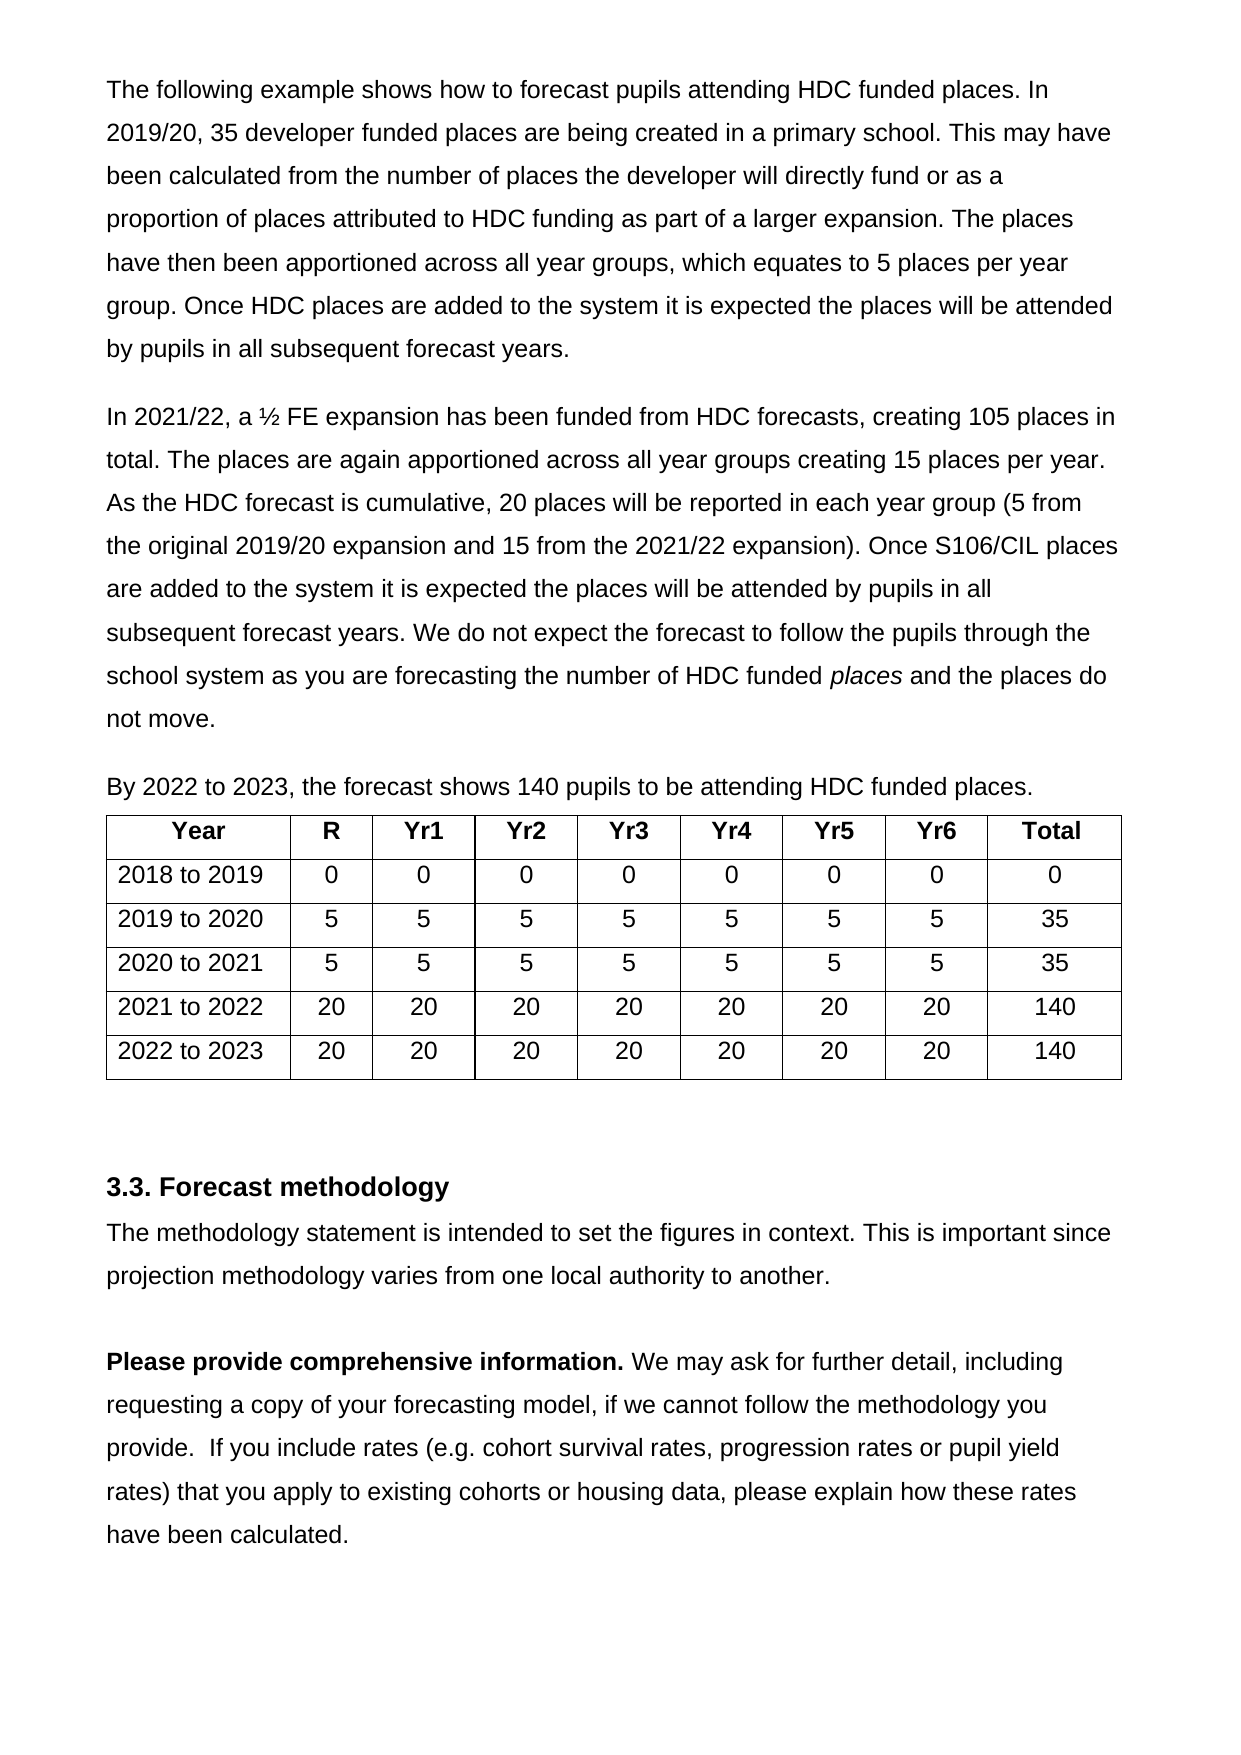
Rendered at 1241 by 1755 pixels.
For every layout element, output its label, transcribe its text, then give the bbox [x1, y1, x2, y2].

table_cell 5 [783, 948, 885, 991]
table_cell 20 [886, 1036, 987, 1079]
table_cell 5 [578, 904, 680, 947]
table_cell 2018 to 2019 [107, 860, 290, 903]
table_cell 5 [373, 948, 474, 991]
table_cell 0 [783, 860, 885, 903]
table_cell 20 [476, 992, 577, 1035]
table_cell 140 [988, 1036, 1121, 1079]
text Please provide comprehensive information. We may ask for further detail, including requesting a copy of your forecasting model, if we cannot follow the methodology you provide. If you include rates (e.g. cohort survival rates, progression rates or pupil yield rates) that you apply to existing cohorts or housing data, please explain how these rates have been calculated. [106, 1347, 1122, 1548]
table_cell 2021 to 2022 [107, 992, 290, 1035]
table_header Total [988, 816, 1121, 859]
table_cell 20 [681, 992, 782, 1035]
table_cell 20 [783, 992, 885, 1035]
table_cell 5 [373, 904, 474, 947]
table_header Yr4 [681, 816, 782, 859]
table_cell 0 [476, 860, 577, 903]
table_cell 5 [783, 904, 885, 947]
table_cell 5 [886, 904, 987, 947]
table_cell 20 [578, 1036, 680, 1079]
table_header Year [107, 816, 290, 859]
table_cell 20 [578, 992, 680, 1035]
table_cell 5 [578, 948, 680, 991]
table_cell 20 [373, 992, 474, 1035]
table_cell 5 [476, 904, 577, 947]
text By 2022 to 2023, the forecast shows 140 pupils to be attending HDC funded places. [106, 772, 1122, 801]
table_cell 20 [291, 992, 372, 1035]
table_cell 20 [291, 1036, 372, 1079]
table_cell 2022 to 2023 [107, 1036, 290, 1079]
table_cell 20 [373, 1036, 474, 1079]
table_cell 0 [373, 860, 474, 903]
table_cell 5 [476, 948, 577, 991]
table_cell 5 [291, 904, 372, 947]
table_cell 0 [988, 860, 1121, 903]
table_cell 35 [988, 904, 1121, 947]
table_cell 140 [988, 992, 1121, 1035]
table_cell 20 [681, 1036, 782, 1079]
table_header Yr1 [373, 816, 474, 859]
table_cell 20 [476, 1036, 577, 1079]
table_cell 0 [578, 860, 680, 903]
table_header Yr6 [886, 816, 987, 859]
table_header Yr3 [578, 816, 680, 859]
subtitle 3.3. Forecast methodology [106, 1171, 1122, 1202]
table_cell 5 [681, 948, 782, 991]
text The methodology statement is intended to set the figures in context. This is important since projection methodology varies from one local authority to another. [106, 1218, 1122, 1289]
table_header R [291, 816, 372, 859]
table_cell 0 [681, 860, 782, 903]
table_cell 20 [783, 1036, 885, 1079]
table_cell 35 [988, 948, 1121, 991]
table_cell 5 [291, 948, 372, 991]
text The following example shows how to forecast pupils attending HDC funded places. In 2019/20, 35 developer funded places are being created in a primary school. This may have been calculated from the number of places the developer will directly fund or as a proportion of places attributed to HDC funding as part of a larger expansion. The places have then been apportioned across all year groups, which equates to 5 places per year group. Once HDC places are added to the system it is expected the places will be attended by pupils in all subsequent forecast years. [106, 75, 1122, 362]
table_header Yr2 [476, 816, 577, 859]
table_cell 20 [886, 992, 987, 1035]
table_header Yr5 [783, 816, 885, 859]
table_cell 2020 to 2021 [107, 948, 290, 991]
text In 2021/22, a ½ FE expansion has been funded from HDC forecasts, creating 105 places in total. The places are again apportioned across all year groups creating 15 places per year. As the HDC forecast is cumulative, 20 places will be reported in each year group (5 from the original 2019/20 expansion and 15 from the 2021/22 expansion). Once S106/CIL places are added to the system it is expected the places will be attended by pupils in all subsequent forecast years. We do not expect the forecast to follow the pupils through the school system as you are forecasting the number of HDC funded places and the places do not move. [106, 402, 1122, 732]
table_cell 5 [886, 948, 987, 991]
table_cell 2019 to 2020 [107, 904, 290, 947]
table_cell 5 [681, 904, 782, 947]
table_cell 0 [291, 860, 372, 903]
table_cell 0 [886, 860, 987, 903]
